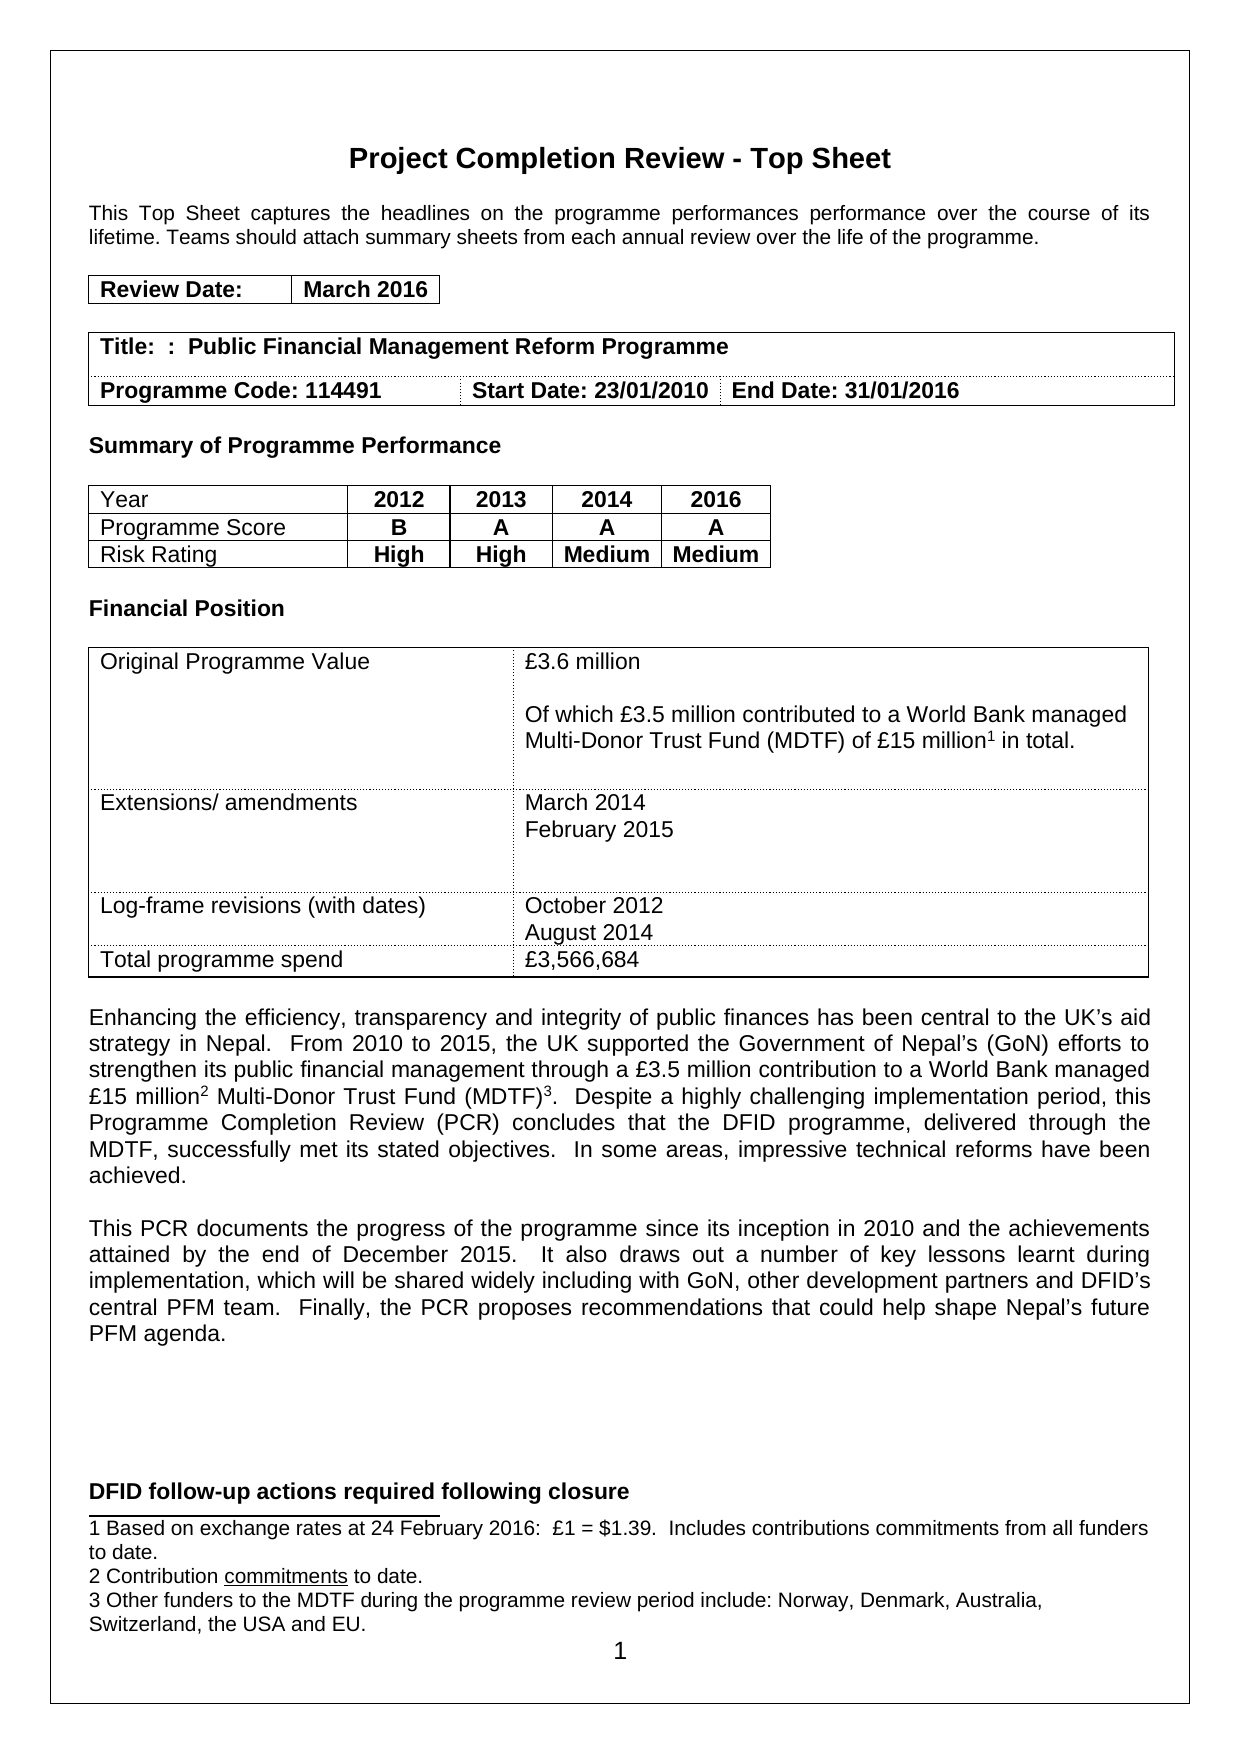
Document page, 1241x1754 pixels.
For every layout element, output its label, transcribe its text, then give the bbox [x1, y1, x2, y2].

table_header Original Programme Value [89, 648, 513, 789]
table_cell High [451, 541, 552, 567]
table_cell B [348, 514, 449, 540]
table_cell Medium [553, 541, 661, 567]
text This PCR documents the progress of the programme since its inception in 2010 and the achievements attained by the end of December 2015. It also draws out a number of key lessons learnt during implementation, which will be shared widely including with GoN, other development partners and DFID’s central PFM team. Finally, the PCR proposes recommendations that could help shape Nepal’s future PFM agenda. [89, 1214, 1152, 1346]
table_header March 2016 [292, 276, 439, 302]
table_cell Risk Rating [89, 541, 347, 567]
text This Top Sheet captures the headlines on the programme performances performance over the course of its lifetime. Teams should attach summary sheets from each annual review over the life of the programme. [89, 201, 1152, 249]
text Contribution commitments to date. [89, 1564, 1152, 1588]
text DFID follow-up actions required following closure [89, 1478, 1152, 1504]
text Project Completion Review - Top Sheet [89, 141, 1152, 174]
table_header 2013 [451, 486, 552, 512]
text Other funders to the MDTF during the programme review period include: Norway, Denmark, Australia, Switzerland, the USA and EU. [89, 1588, 1152, 1636]
table_header 2012 [348, 486, 449, 512]
table_cell A [662, 514, 770, 540]
table_cell Programme Code: 114491 [89, 376, 461, 405]
text Enhancing the efficiency, transparency and integrity of public finances has been central to the UK’s aid strategy in Nepal. From 2010 to 2015, the UK supported the Government of Nepal’s (GoN) efforts to strengthen its public financial management through a £3.5 million contribution to a World Bank managed £15 million Multi-Donor Trust Fund (MDTF). Despite a highly challenging implementation period, this Programme Completion Review (PCR) concludes that the DFID programme, delivered through the MDTF, successfully met its stated objectives. In some areas, impressive technical reforms have been achieved. [89, 1004, 1152, 1188]
table_cell October 2012 August 2014 [513, 892, 1148, 945]
table_cell Log-frame revisions (with dates) [89, 892, 513, 945]
table_cell Total programme spend [89, 945, 513, 976]
table_cell £3,566,684 [513, 945, 1148, 976]
table_header Title: : Public Financial Management Reform Programme [89, 333, 1174, 376]
table_cell High [348, 541, 449, 567]
text Financial Position [89, 594, 1152, 621]
table_header £3.6 million Of which £3.5 million contributed to a World Bank managed Multi-Donor Trust Fund (MDTF) of £15 million in total. [513, 648, 1148, 789]
table_cell March 2014 February 2015 [513, 789, 1148, 892]
table_cell Start Date: 23/01/2010 [461, 376, 720, 405]
table_cell End Date: 31/01/2016 [720, 376, 1174, 405]
table_cell Programme Score [89, 514, 347, 540]
table_header Review Date: [89, 276, 291, 302]
table_cell Medium [662, 541, 770, 567]
table_cell A [451, 514, 552, 540]
table_cell A [553, 514, 661, 540]
table_header 2016 [662, 486, 770, 512]
table_header 2014 [553, 486, 661, 512]
table_cell Extensions/ amendments [89, 789, 513, 892]
text Summary of Programme Performance [89, 432, 1152, 459]
table_header Year [89, 486, 347, 512]
